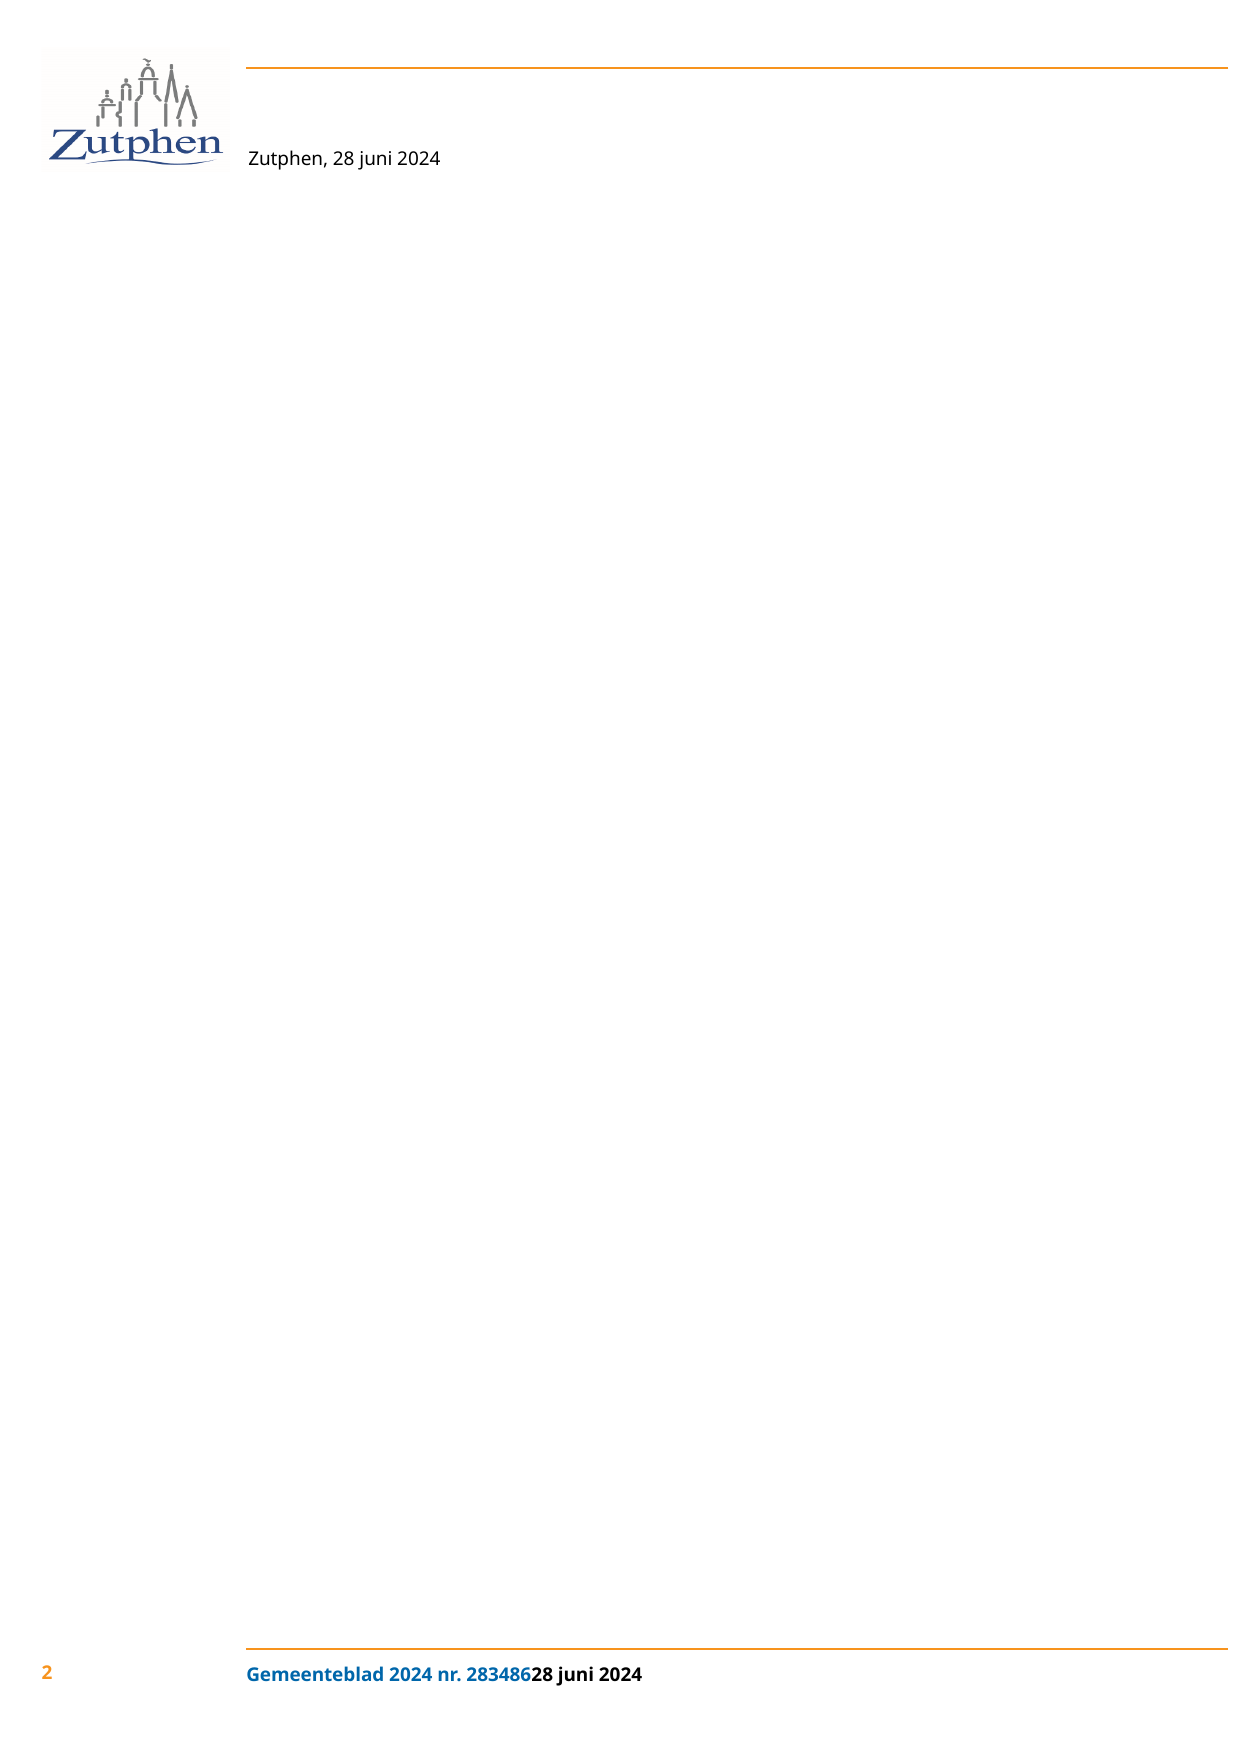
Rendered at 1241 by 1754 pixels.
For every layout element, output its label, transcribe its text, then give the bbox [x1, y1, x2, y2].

picture [41, 47, 231, 172]
text Zutphen, 28 juni 2024 [248, 145, 1152, 171]
